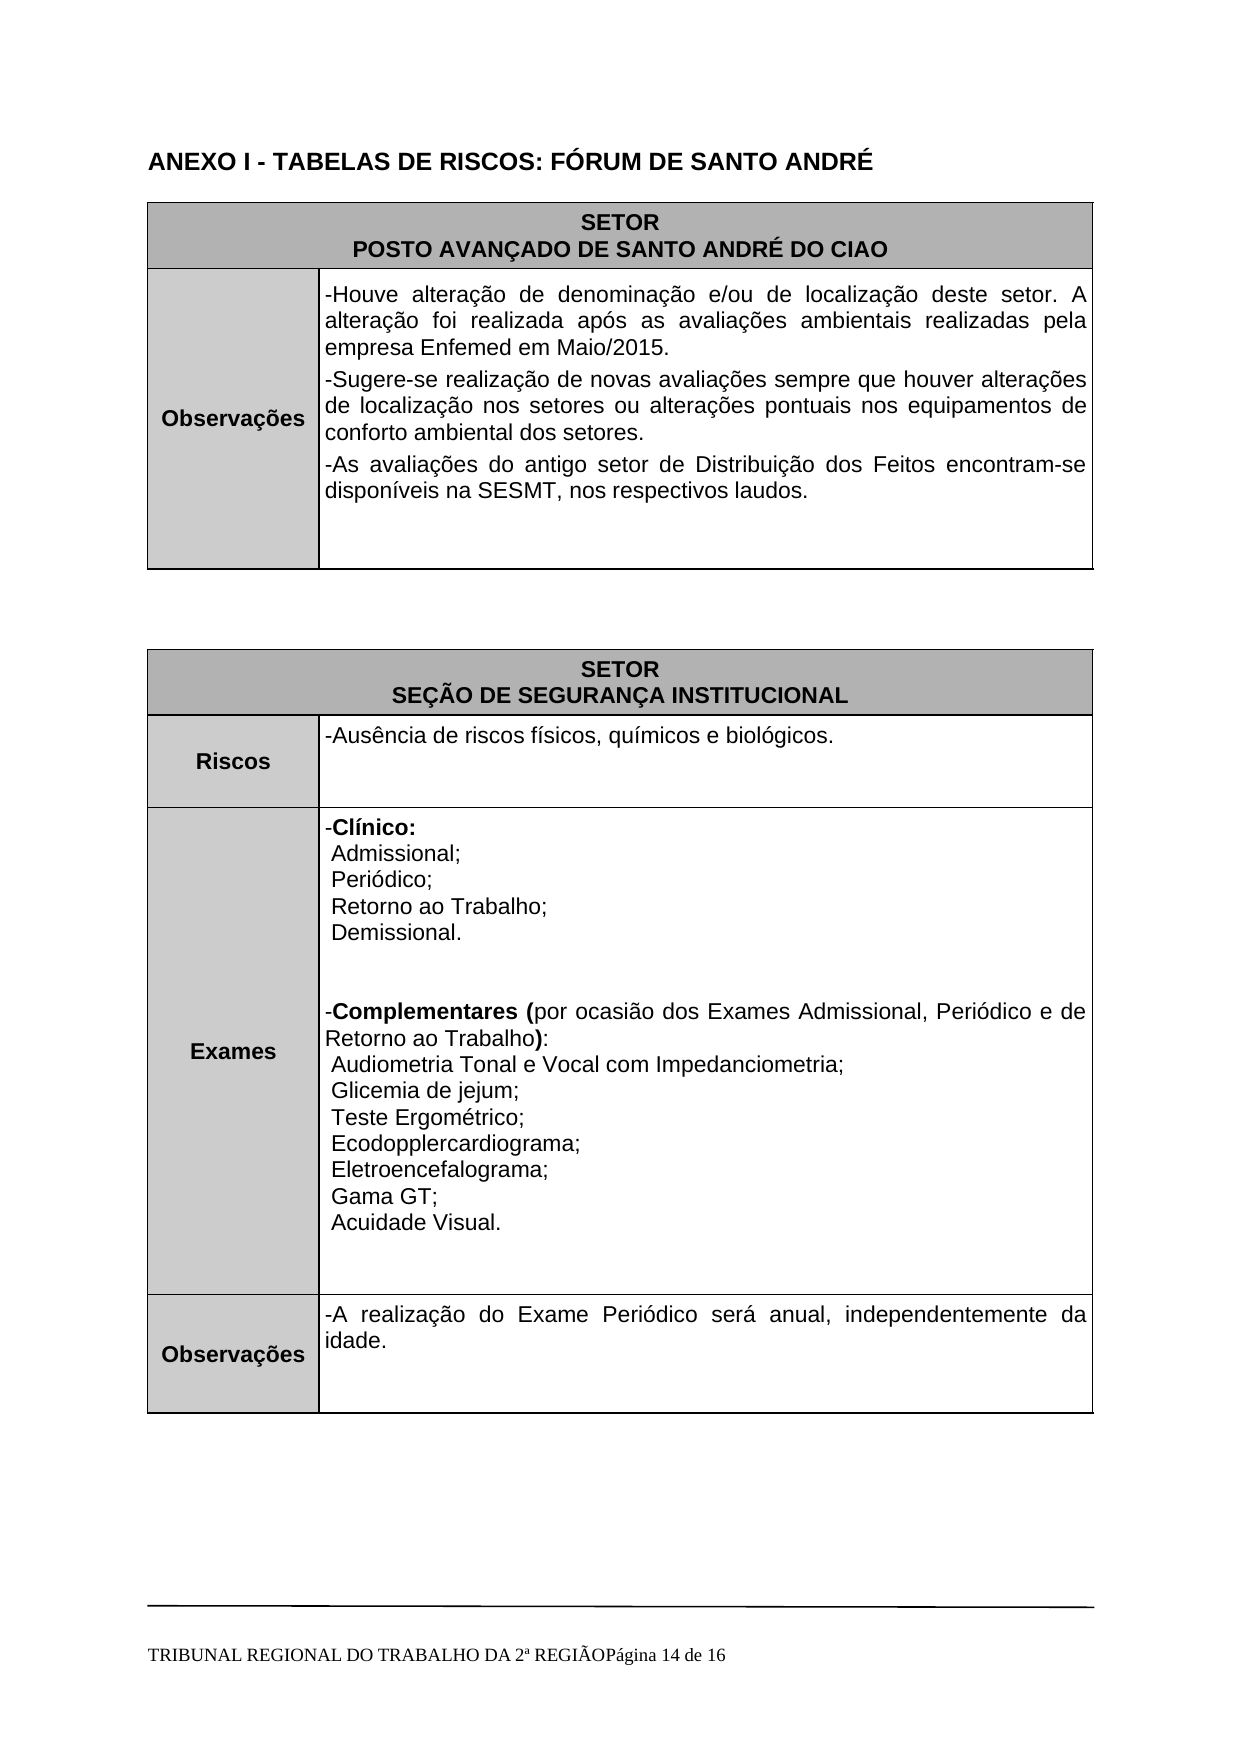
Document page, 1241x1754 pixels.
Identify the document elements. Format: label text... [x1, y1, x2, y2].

table_cell Observações [148, 269, 318, 568]
table_header SETOR SEÇÃO DE SEGURANÇA INSTITUCIONAL [148, 650, 1092, 714]
text ANEXO I - TABELAS DE RISCOS: FÓRUM DE SANTO ANDRÉ [148, 147, 1093, 176]
table_header SETOR POSTO AVANÇADO DE SANTO ANDRÉ DO CIAO [148, 203, 1092, 268]
table_cell Exames [148, 808, 318, 1294]
table_cell Observações [148, 1295, 318, 1412]
table_cell -Clínico: Admissional; Periódico; Retorno ao Trabalho; Demissional. -Complementares (por ocasião dos Exames Admissional, Periódico e de Retorno ao Trabalho): Audiometria Tonal e Vocal com Impedanciometria; Glicemia de jejum; Teste Ergométrico; Ecodopplercardiograma; Eletroencefalograma; Gama GT; Acuidade Visual. [320, 808, 1092, 1294]
table_cell -A realização do Exame Periódico será anual, independentemente da idade. [320, 1295, 1092, 1412]
table_cell -Ausência de riscos físicos, químicos e biológicos. [320, 716, 1092, 806]
table_cell -Houve alteração de denominação e/ou de localização deste setor. A alteração foi realizada após as avaliações ambientais realizadas pela empresa Enfemed em Maio/2015. -Sugere-se realização de novas avaliações sempre que houver alterações de localização nos setores ou alterações pontuais nos equipamentos de conforto ambiental dos setores. -As avaliações do antigo setor de Distribuição dos Feitos encontram-se disponíveis na SESMT, nos respectivos laudos. [320, 269, 1092, 568]
table_cell Riscos [148, 716, 318, 806]
